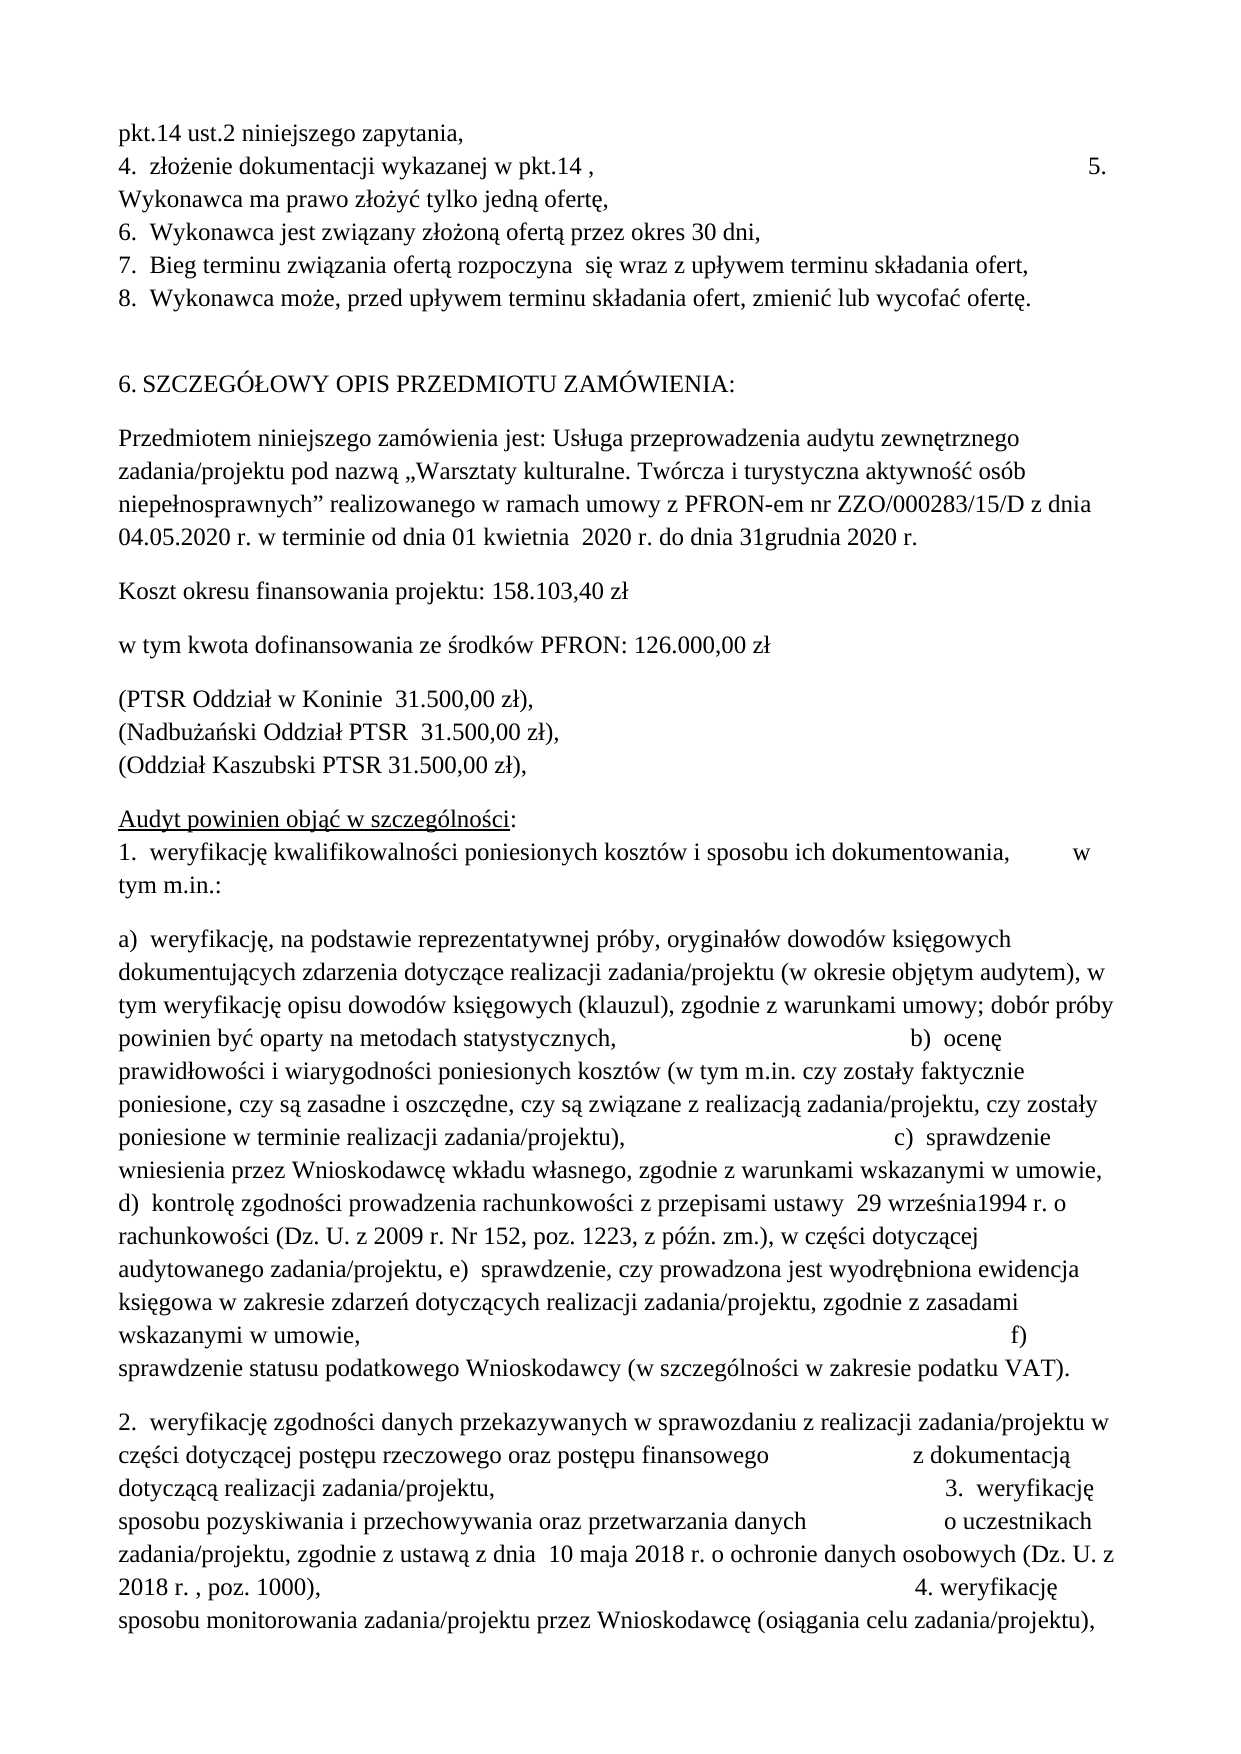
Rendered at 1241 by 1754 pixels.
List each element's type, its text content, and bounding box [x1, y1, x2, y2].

text 6. SZCZEGÓŁOWY OPIS PRZEDMIOTU ZAMÓWIENIA: [118, 369, 1122, 398]
text 6. Wykonawca jest związany złożoną ofertą przez okres 30 dni, 7. Bieg terminu związania ofertą rozpoczyna się wraz z upływem terminu składania ofert, 8. Wykonawca może, przed upływem terminu składania ofert, zmienić lub wycofać ofertę. [118, 217, 1122, 312]
text 2. weryfikację zgodności danych przekazywanych w sprawozdaniu z realizacji zadania/projektu w części dotyczącej postępu rzeczowego oraz postępu finansowego z dokumentacją dotyczącą realizacji zadania/projektu, 3. weryfikację sposobu pozyskiwania i przechowywania oraz przetwarzania danych o uczestnikach zadania/projektu, zgodnie z ustawą z dnia 10 maja 2018 r. o ochronie danych osobowych (Dz. U. z 2018 r. , poz. 1000), 4. weryfikację sposobu monitorowania zadania/projektu przez Wnioskodawcę (osiągania celu zadania/projektu), [118, 1407, 1122, 1634]
text Audyt powinien objąć w szczególności: 1. weryfikację kwalifikowalności poniesionych kosztów i sposobu ich dokumentowania, w tym m.in.: [118, 804, 1122, 899]
text a) weryfikację, na podstawie reprezentatywnej próby, oryginałów dowodów księgowych dokumentujących zdarzenia dotyczące realizacji zadania/projektu (w okresie objętym audytem), w tym weryfikację opisu dowodów księgowych (klauzul), zgodnie z warunkami umowy; dobór próby powinien być oparty na metodach statystycznych, b) ocenę prawidłowości i wiarygodności poniesionych kosztów (w tym m.in. czy zostały faktycznie poniesione, czy są zasadne i oszczędne, czy są związane z realizacją zadania/projektu, czy zostały poniesione w terminie realizacji zadania/projektu), c) sprawdzenie wniesienia przez Wnioskodawcę wkładu własnego, zgodnie z warunkami wskazanymi w umowie, d) kontrolę zgodności prowadzenia rachunkowości z przepisami ustawy 29 września1994 r. o rachunkowości (Dz. U. z 2009 r. Nr 152, poz. 1223, z późn. zm.), w części dotyczącej audytowanego zadania/projektu, e) sprawdzenie, czy prowadzona jest wyodrębniona ewidencja księgowa w zakresie zdarzeń dotyczących realizacji zadania/projektu, zgodnie z zasadami wskazanymi w umowie, f) sprawdzenie statusu podatkowego Wnioskodawcy (w szczególności w zakresie podatku VAT). [118, 924, 1122, 1382]
text Koszt okresu finansowania projektu: 158.103,40 zł [118, 576, 1122, 605]
text (PTSR Oddział w Koninie 31.500,00 zł), (Nadbużański Oddział PTSR 31.500,00 zł), (Oddział Kaszubski PTSR 31.500,00 zł), [118, 684, 1122, 779]
text Przedmiotem niniejszego zamówienia jest: Usługa przeprowadzenia audytu zewnętrznego zadania/projektu pod nazwą „Warsztaty kulturalne. Twórcza i turystyczna aktywność osób niepełnosprawnych” realizowanego w ramach umowy z PFRON-em nr ZZO/000283/15/D z dnia 04.05.2020 r. w terminie od dnia 01 kwietnia 2020 r. do dnia 31grudnia 2020 r. [118, 423, 1122, 551]
text w tym kwota dofinansowania ze środków PFRON: 126.000,00 zł [118, 630, 1122, 659]
text pkt.14 ust.2 niniejszego zapytania, 4. złożenie dokumentacji wykazanej w pkt.14 , 5. Wykonawca ma prawo złożyć tylko jedną ofertę, [118, 118, 1122, 213]
